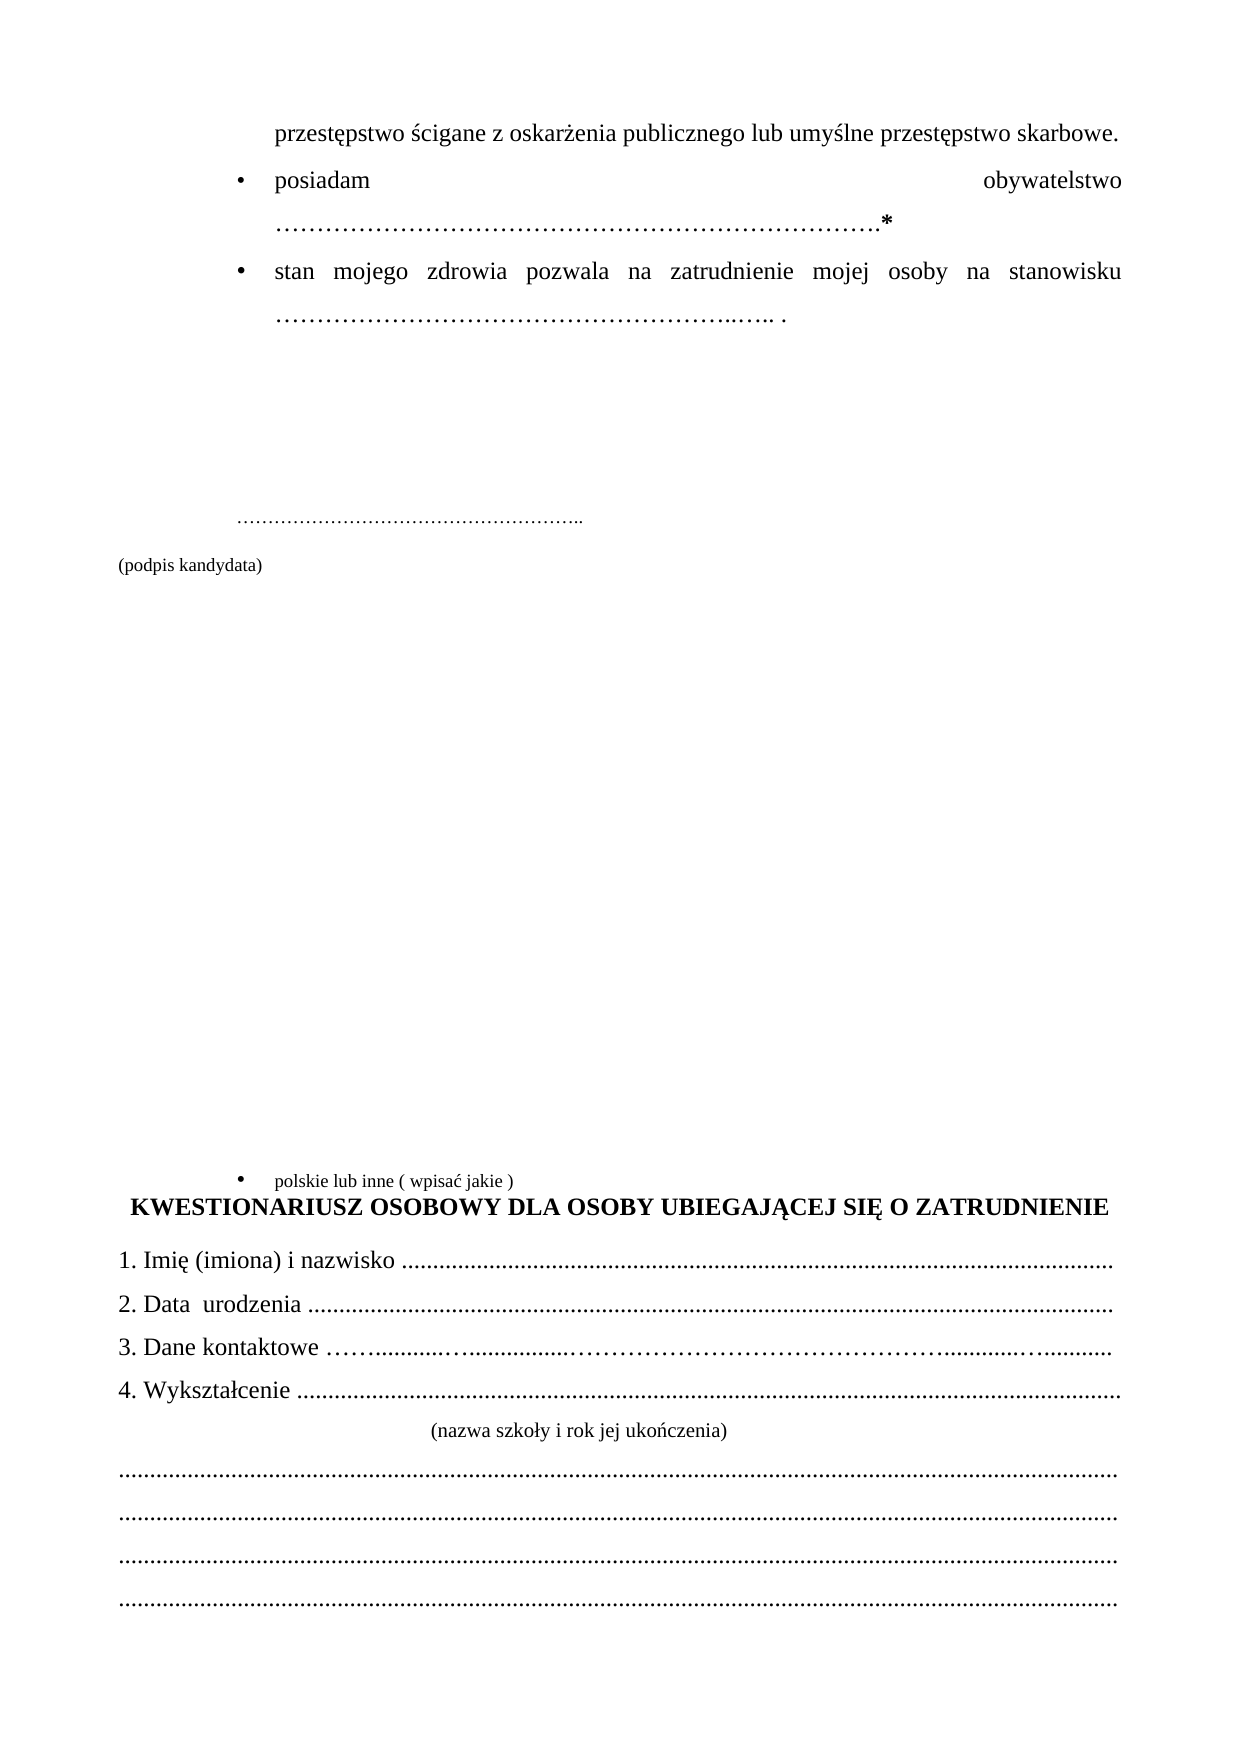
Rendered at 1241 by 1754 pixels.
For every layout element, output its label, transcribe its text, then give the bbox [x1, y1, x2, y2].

list przestępstwo ścigane z oskarżenia publicznego lub umyślne przestępstwo skarbowe. [237, 118, 1122, 147]
list polskie lub inne ( wpisać jakie ) [237, 1169, 1122, 1192]
text (podpis kandydata) [118, 529, 1122, 576]
text 4. Wykształcenie .................................................................................................................................... [118, 1375, 1122, 1404]
text (nazwa szkoły i rok jej ukończenia) [118, 1418, 1122, 1442]
text ……………………………………………….. [118, 484, 1122, 527]
text KWESTIONARIUSZ OSOBOWY DLA OSOBY UBIEGAJĄCEJ SIĘ O ZATRUDNIENIE [118, 1192, 1122, 1221]
text 3. Dane kontaktowe ……...........…................………………………………………............…........... [118, 1332, 1122, 1361]
text 1. Imię (imiona) i nazwisko .................................................................................................................. [118, 1246, 1122, 1274]
text 2. Data urodzenia ................................................................................................................................. [118, 1289, 1122, 1317]
list stan mojego zdrowia pozwala na zatrudnienie mojej osoby na stanowisku ………………………………………………..….. . [237, 256, 1122, 328]
list posiadam obywatelstwo ……………………………………………………………….* [237, 165, 1122, 237]
text ................................................................................................................................................................................................................................................................................................................................................................................................................................................................................................................................................................................................................................................................ [118, 1454, 1122, 1612]
